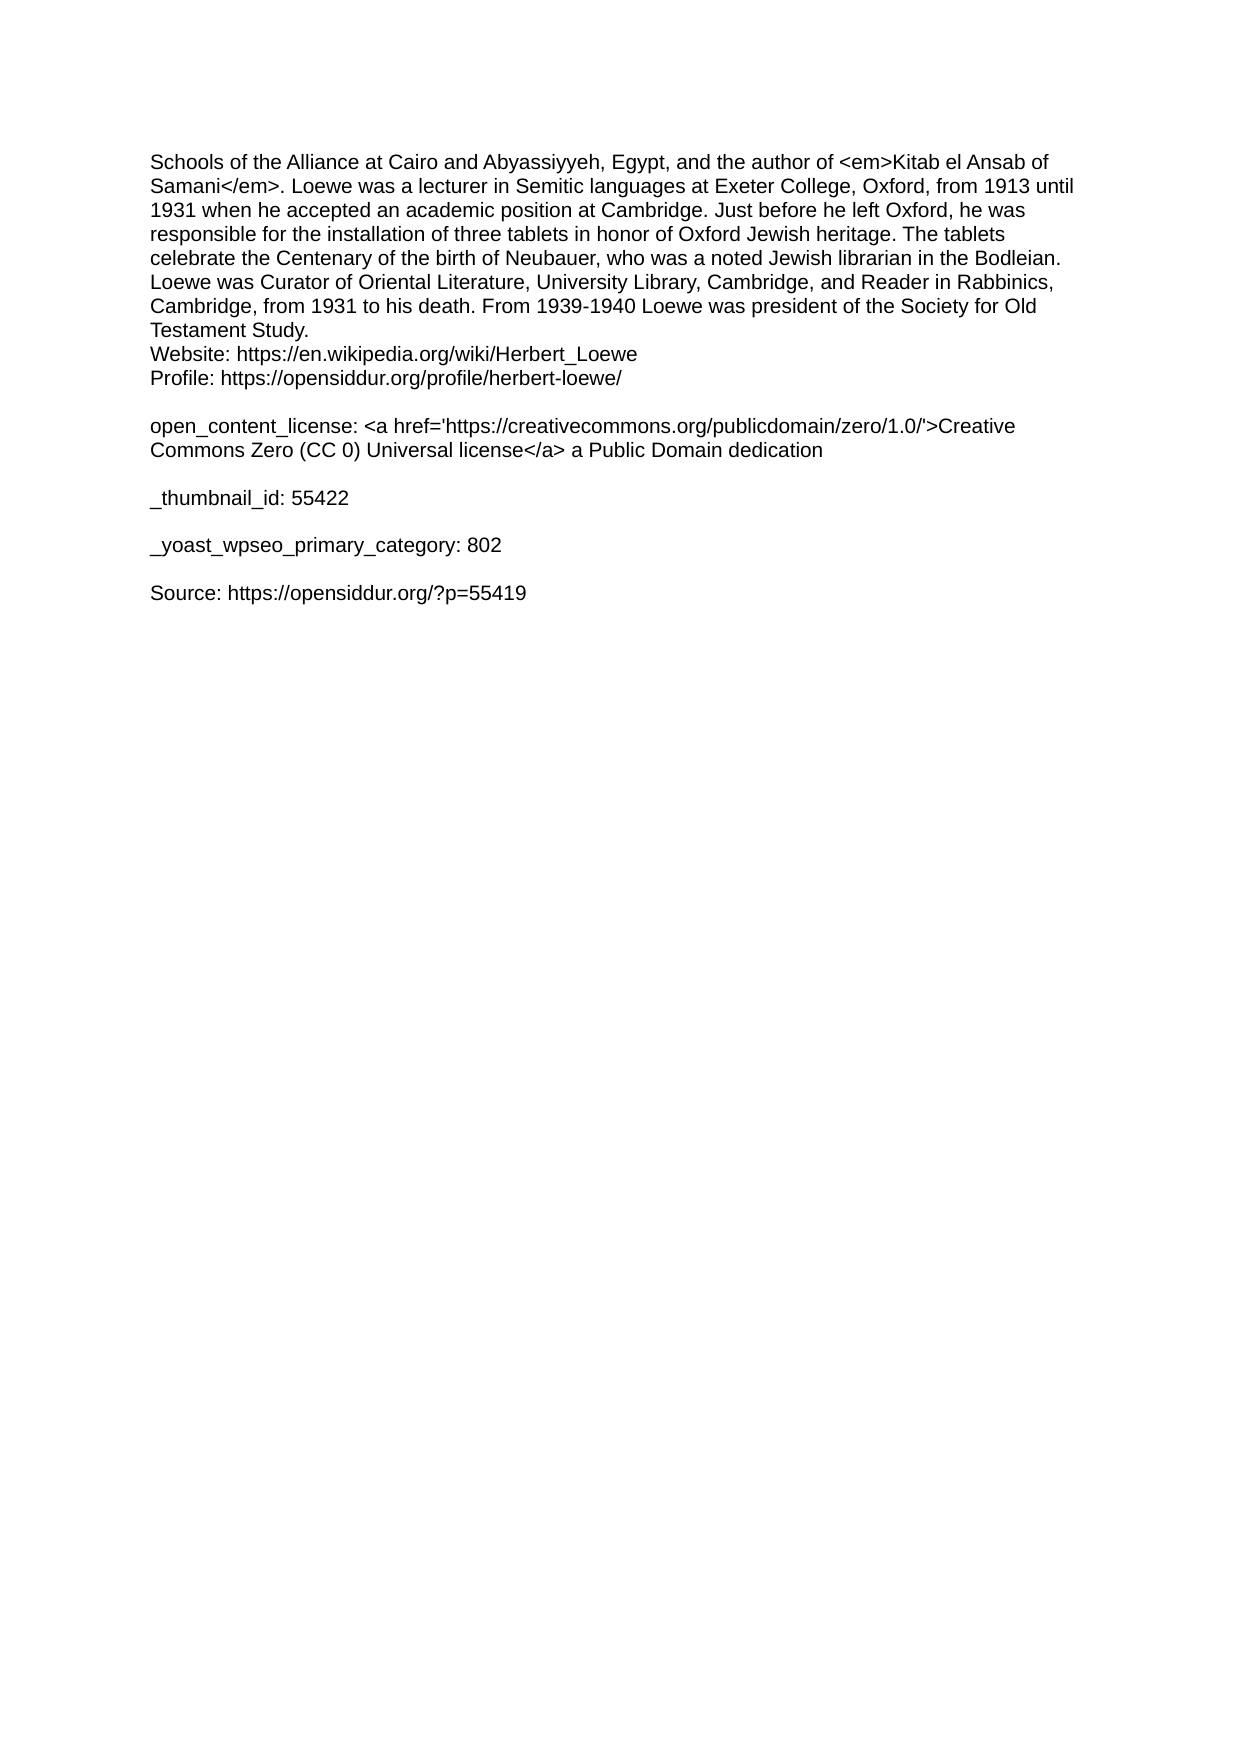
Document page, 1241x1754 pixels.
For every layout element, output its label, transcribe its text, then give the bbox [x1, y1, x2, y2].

text _yoast_wpseo_primary_category: 802 [150, 533, 1090, 557]
text Website: https://en.wikipedia.org/wiki/Herbert_Loewe [150, 342, 1090, 366]
text open_content_license: <a href='https://creativecommons.org/publicdomain/zero/1.0/'>Creative Commons Zero (CC 0) Universal license</a> a Public Domain dedication [150, 413, 1090, 461]
text Profile: https://opensiddur.org/profile/herbert-loewe/ [150, 366, 1090, 389]
text Source: https://opensiddur.org/?p=55419 [150, 581, 1090, 605]
text Schools of the Alliance at Cairo and Abyassiyyeh, Egypt, and the author of <em>Kitab el Ansab of Samani</em>. Loewe was a lecturer in Semitic languages at Exeter College, Oxford, from 1913 until 1931 when he accepted an academic position at Cambridge. Just before he left Oxford, he was responsible for the installation of three tablets in honor of Oxford Jewish heritage. The tablets celebrate the Centenary of the birth of Neubauer, who was a noted Jewish librarian in the Bodleian. Loewe was Curator of Oriental Literature, University Library, Cambridge, and Reader in Rabbinics, Cambridge, from 1931 to his death. From 1939-1940 Loewe was president of the Society for Old Testament Study. [150, 150, 1090, 342]
text _thumbnail_id: 55422 [150, 485, 1090, 509]
